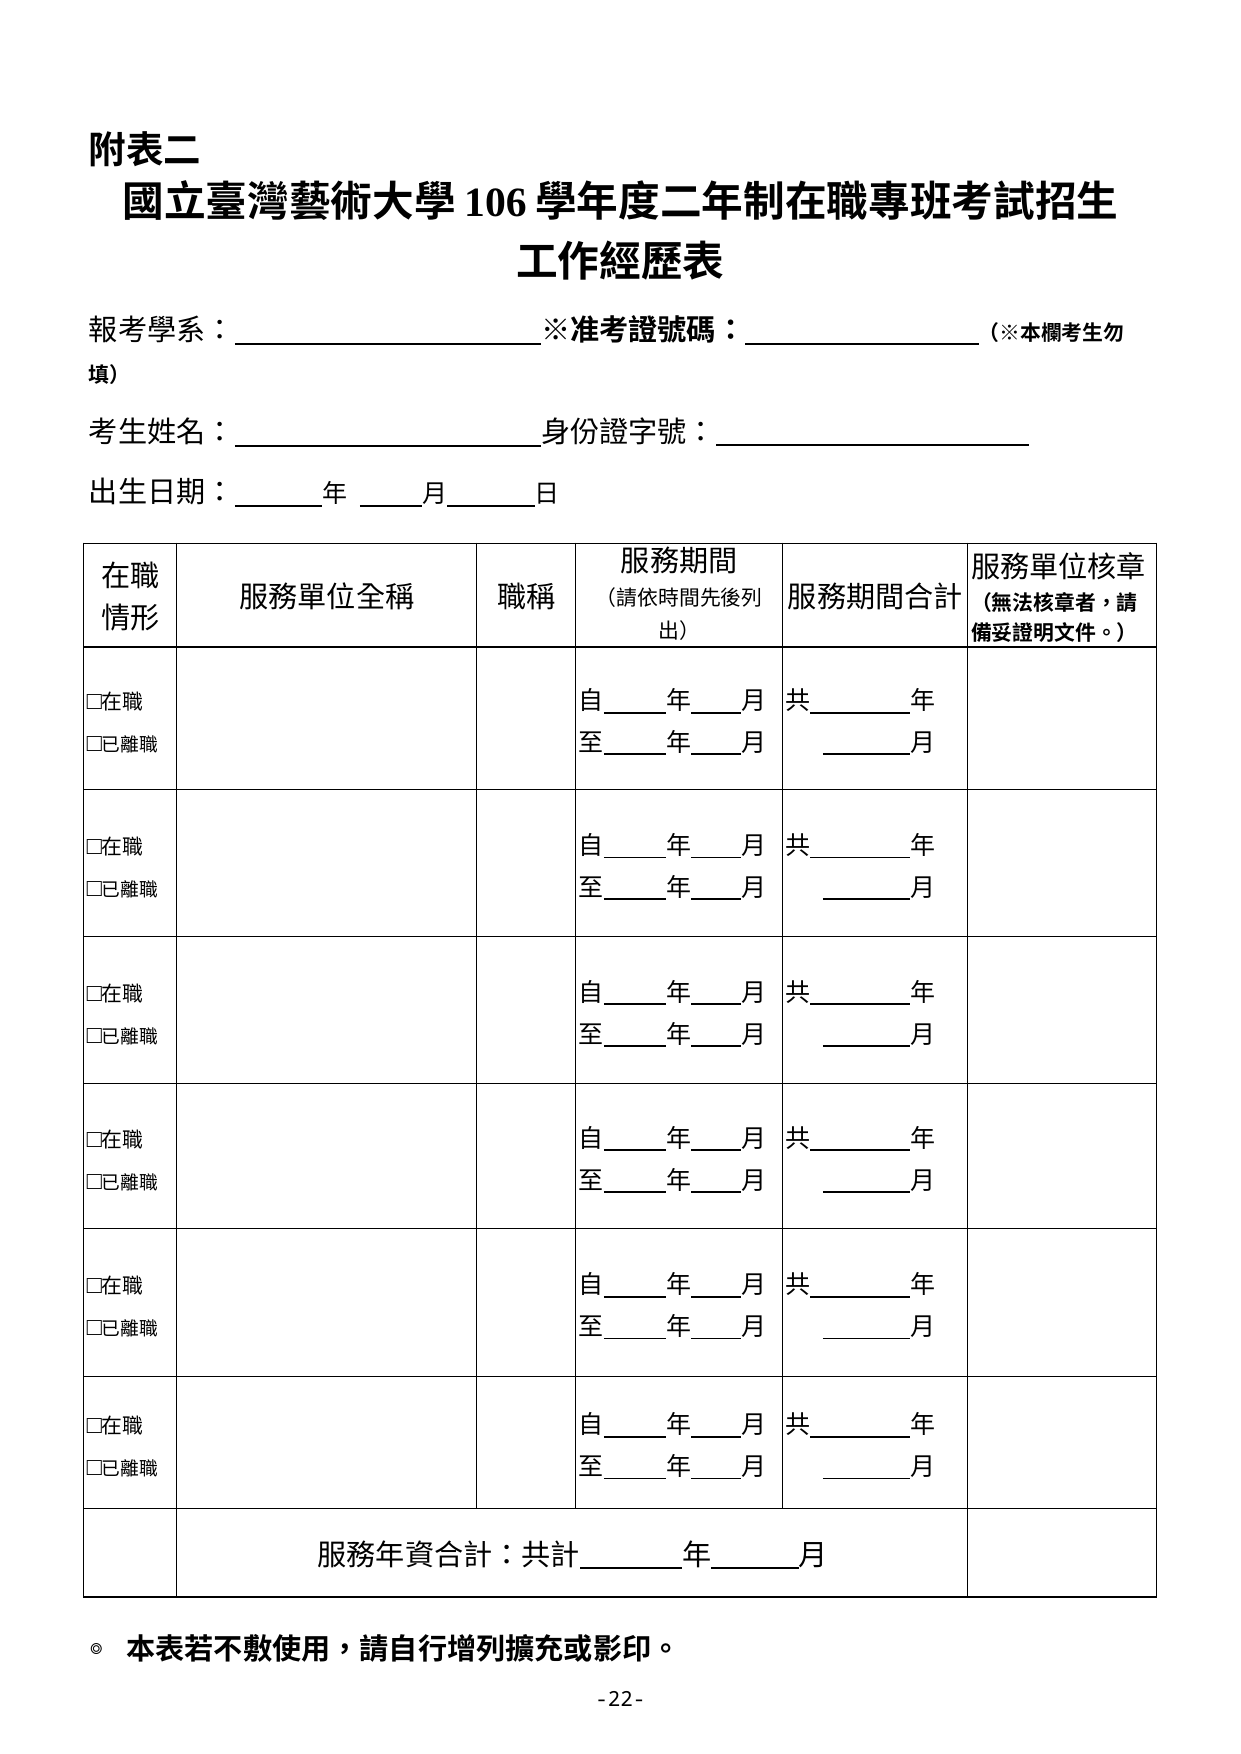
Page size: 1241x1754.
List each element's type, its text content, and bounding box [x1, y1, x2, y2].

table_cell [968, 790, 1156, 936]
text 國立臺灣藝術大學106學年度二年制在職專班考試招生 [89, 168, 1152, 228]
table_cell [968, 1084, 1156, 1228]
table_cell [84, 1509, 176, 1596]
table_cell 共 年 月 [783, 1084, 967, 1228]
table_cell 共 年 月 [783, 1229, 967, 1376]
table_cell [968, 648, 1156, 789]
text 報考學系： ※准考證號碼： （※本欄考生勿填） [89, 307, 1152, 390]
table_cell [477, 937, 575, 1082]
table_cell 共 年 月 [783, 1377, 967, 1508]
text 附表二 [89, 105, 1152, 168]
table_cell [177, 1229, 476, 1376]
table_cell [177, 1377, 476, 1508]
table_cell 共 年 月 [783, 648, 967, 789]
table_cell [477, 1229, 575, 1376]
table_cell [177, 790, 476, 936]
text 工作經歷表 [89, 228, 1152, 288]
table_cell [968, 1229, 1156, 1376]
table_cell 自 年 月 至 年 月 [576, 1229, 782, 1376]
table_header 職稱 [477, 544, 575, 646]
table_cell [477, 648, 575, 789]
table_cell 自 年 月 至 年 月 [576, 1084, 782, 1228]
table_cell [477, 1084, 575, 1228]
table_cell 共 年 月 [783, 937, 967, 1082]
table_header 在職情形 [84, 544, 176, 646]
table_header 服務期間 （請依時間先後列出） [576, 544, 782, 646]
table_cell □在職 □已離職 [84, 1084, 176, 1228]
table_cell [968, 937, 1156, 1082]
table_cell □在職 □已離職 [84, 1377, 176, 1508]
table_cell 共 年 月 [783, 790, 967, 936]
table_header 服務期間合計 [783, 544, 967, 646]
table_cell 自 年 月 至 年 月 [576, 937, 782, 1082]
text 出生日期： 年 月 日 [89, 469, 1152, 511]
table_cell □在職 □已離職 [84, 937, 176, 1082]
table_cell 自 年 月 至 年 月 [576, 648, 782, 789]
table_cell 自 年 月 至 年 月 [576, 790, 782, 936]
table_cell [477, 790, 575, 936]
table_header 服務單位全稱 [177, 544, 476, 646]
table_cell 自 年 月 至 年 月 [576, 1377, 782, 1508]
table_cell [968, 1377, 1156, 1508]
table_cell □在職 □已離職 [84, 648, 176, 789]
table_header 服務單位核章（無法核章者，請備妥證明文件。） [968, 544, 1156, 646]
text 考生姓名： 身份證字號： [89, 409, 1152, 451]
table_cell [177, 1084, 476, 1228]
list 本表若不敷使用，請自行增列擴充或影印。 [89, 1605, 1152, 1668]
table_cell [177, 937, 476, 1082]
table_cell [177, 648, 476, 789]
table_cell [968, 1509, 1156, 1596]
table_cell [477, 1377, 575, 1508]
table_cell □在職 □已離職 [84, 790, 176, 936]
table_cell 服務年資合計：共計 年 月 [177, 1509, 967, 1596]
table_cell □在職 □已離職 [84, 1229, 176, 1376]
